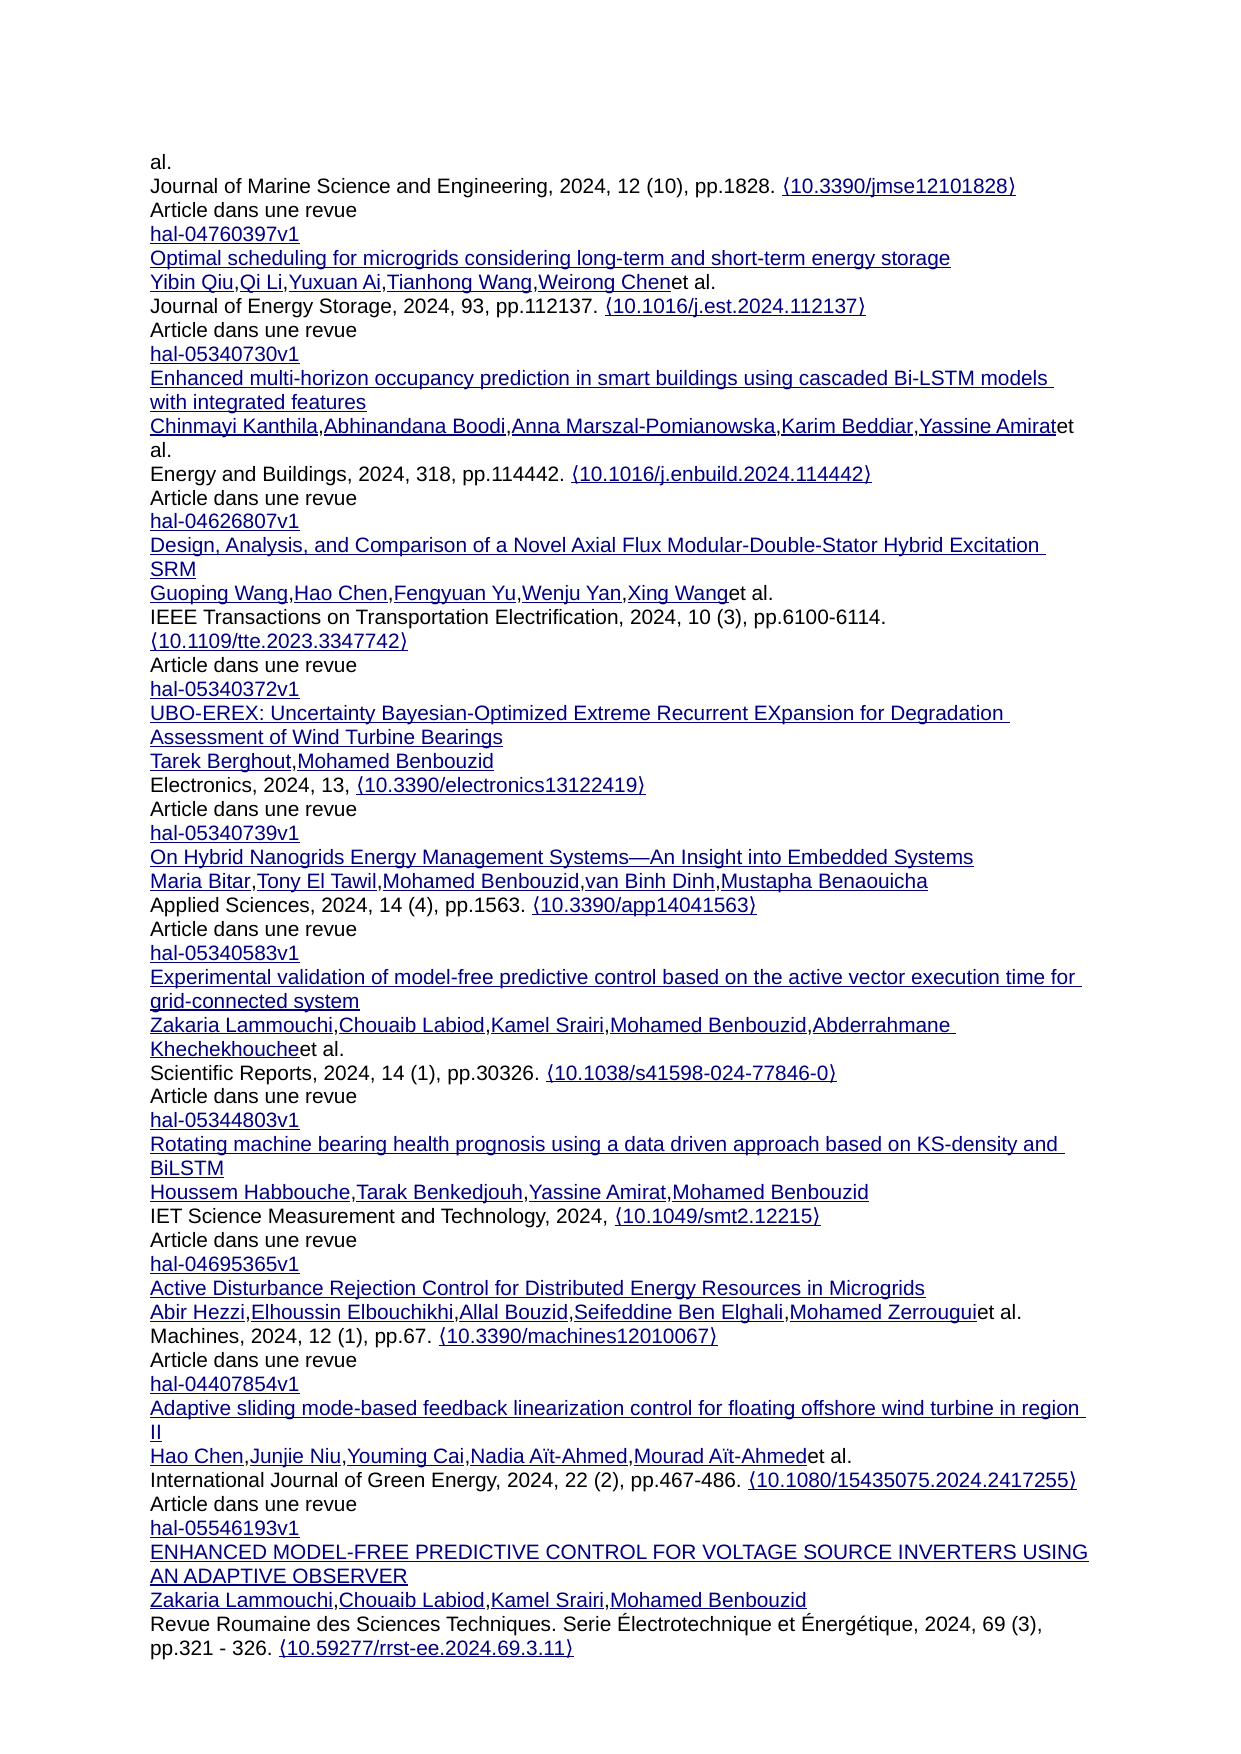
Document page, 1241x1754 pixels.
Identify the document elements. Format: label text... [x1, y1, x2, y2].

table_cell Adaptive sliding mode-based feedback linearization control for floating offshore wind turbine in region II Hao Chen,Junjie Niu,Youming Cai,Nadia Aït-Ahmed,Mourad Aït-Ahmedet al. International Journal of Green Energy, 2024, 22 (2), pp.467-486. ⟨10.1080/15435075.2024.2417255⟩ Article dans une revue hal-05546193v1 [150, 1396, 1090, 1539]
table_cell Design, Analysis, and Comparison of a Novel Axial Flux Modular-Double-Stator Hybrid Excitation SRM Guoping Wang,Hao Chen,Fengyuan Yu,Wenju Yan,Xing Wanget al. IEEE Transactions on Transportation Electrification, 2024, 10 (3), pp.6100-6114. ⟨10.1109/tte.2023.3347742⟩ Article dans une revue hal-05340372v1 [150, 533, 1090, 701]
table_cell Rotating machine bearing health prognosis using a data driven approach based on KS‐density and BiLSTM Houssem Habbouche,Tarak Benkedjouh,Yassine Amirat,Mohamed Benbouzid IET Science Measurement and Technology, 2024, ⟨10.1049/smt2.12215⟩ Article dans une revue hal-04695365v1 [150, 1132, 1090, 1276]
table_cell ENHANCED MODEL-FREE PREDICTIVE CONTROL FOR VOLTAGE SOURCE INVERTERS USING AN ADAPTIVE OBSERVER Zakaria Lammouchi,Chouaib Labiod,Kamel Srairi,Mohamed Benbouzid Revue Roumaine des Sciences Techniques. Serie Électrotechnique et Énergétique, 2024, 69 (3), pp.321 - 326. ⟨10.59277/rrst-ee.2024.69.3.11⟩ [150, 1540, 1090, 1659]
table_cell Optimal scheduling for microgrids considering long-term and short-term energy storage Yibin Qiu,Qi Li,Yuxuan Ai,Tianhong Wang,Weirong Chenet al. Journal of Energy Storage, 2024, 93, pp.112137. ⟨10.1016/j.est.2024.112137⟩ Article dans une revue hal-05340730v1 [150, 246, 1090, 366]
table_cell al. Journal of Marine Science and Engineering, 2024, 12 (10), pp.1828. ⟨10.3390/jmse12101828⟩ Article dans une revue hal-04760397v1 [150, 150, 1090, 246]
table_cell Enhanced multi-horizon occupancy prediction in smart buildings using cascaded Bi-LSTM models with integrated features Chinmayi Kanthila,Abhinandana Boodi,Anna Marszal-Pomianowska,Karim Beddiar,Yassine Amiratet al. Energy and Buildings, 2024, 318, pp.114442. ⟨10.1016/j.enbuild.2024.114442⟩ Article dans une revue hal-04626807v1 [150, 366, 1090, 533]
table_cell Experimental validation of model-free predictive control based on the active vector execution time for grid-connected system Zakaria Lammouchi,Chouaib Labiod,Kamel Srairi,Mohamed Benbouzid,Abderrahmane Khechekhoucheet al. Scientific Reports, 2024, 14 (1), pp.30326. ⟨10.1038/s41598-024-77846-0⟩ Article dans une revue hal-05344803v1 [150, 965, 1090, 1132]
table_cell Active Disturbance Rejection Control for Distributed Energy Resources in Microgrids Abir Hezzi,Elhoussin Elbouchikhi,Allal Bouzid,Seifeddine Ben Elghali,Mohamed Zerrouguiet al. Machines, 2024, 12 (1), pp.67. ⟨10.3390/machines12010067⟩ Article dans une revue hal-04407854v1 [150, 1276, 1090, 1396]
table_cell On Hybrid Nanogrids Energy Management Systems—An Insight into Embedded Systems Maria Bitar,Tony El Tawil,Mohamed Benbouzid,van Binh Dinh,Mustapha Benaouicha Applied Sciences, 2024, 14 (4), pp.1563. ⟨10.3390/app14041563⟩ Article dans une revue hal-05340583v1 [150, 845, 1090, 964]
table_cell UBO-EREX: Uncertainty Bayesian-Optimized Extreme Recurrent EXpansion for Degradation Assessment of Wind Turbine Bearings Tarek Berghout,Mohamed Benbouzid Electronics, 2024, 13, ⟨10.3390/electronics13122419⟩ Article dans une revue hal-05340739v1 [150, 701, 1090, 845]
